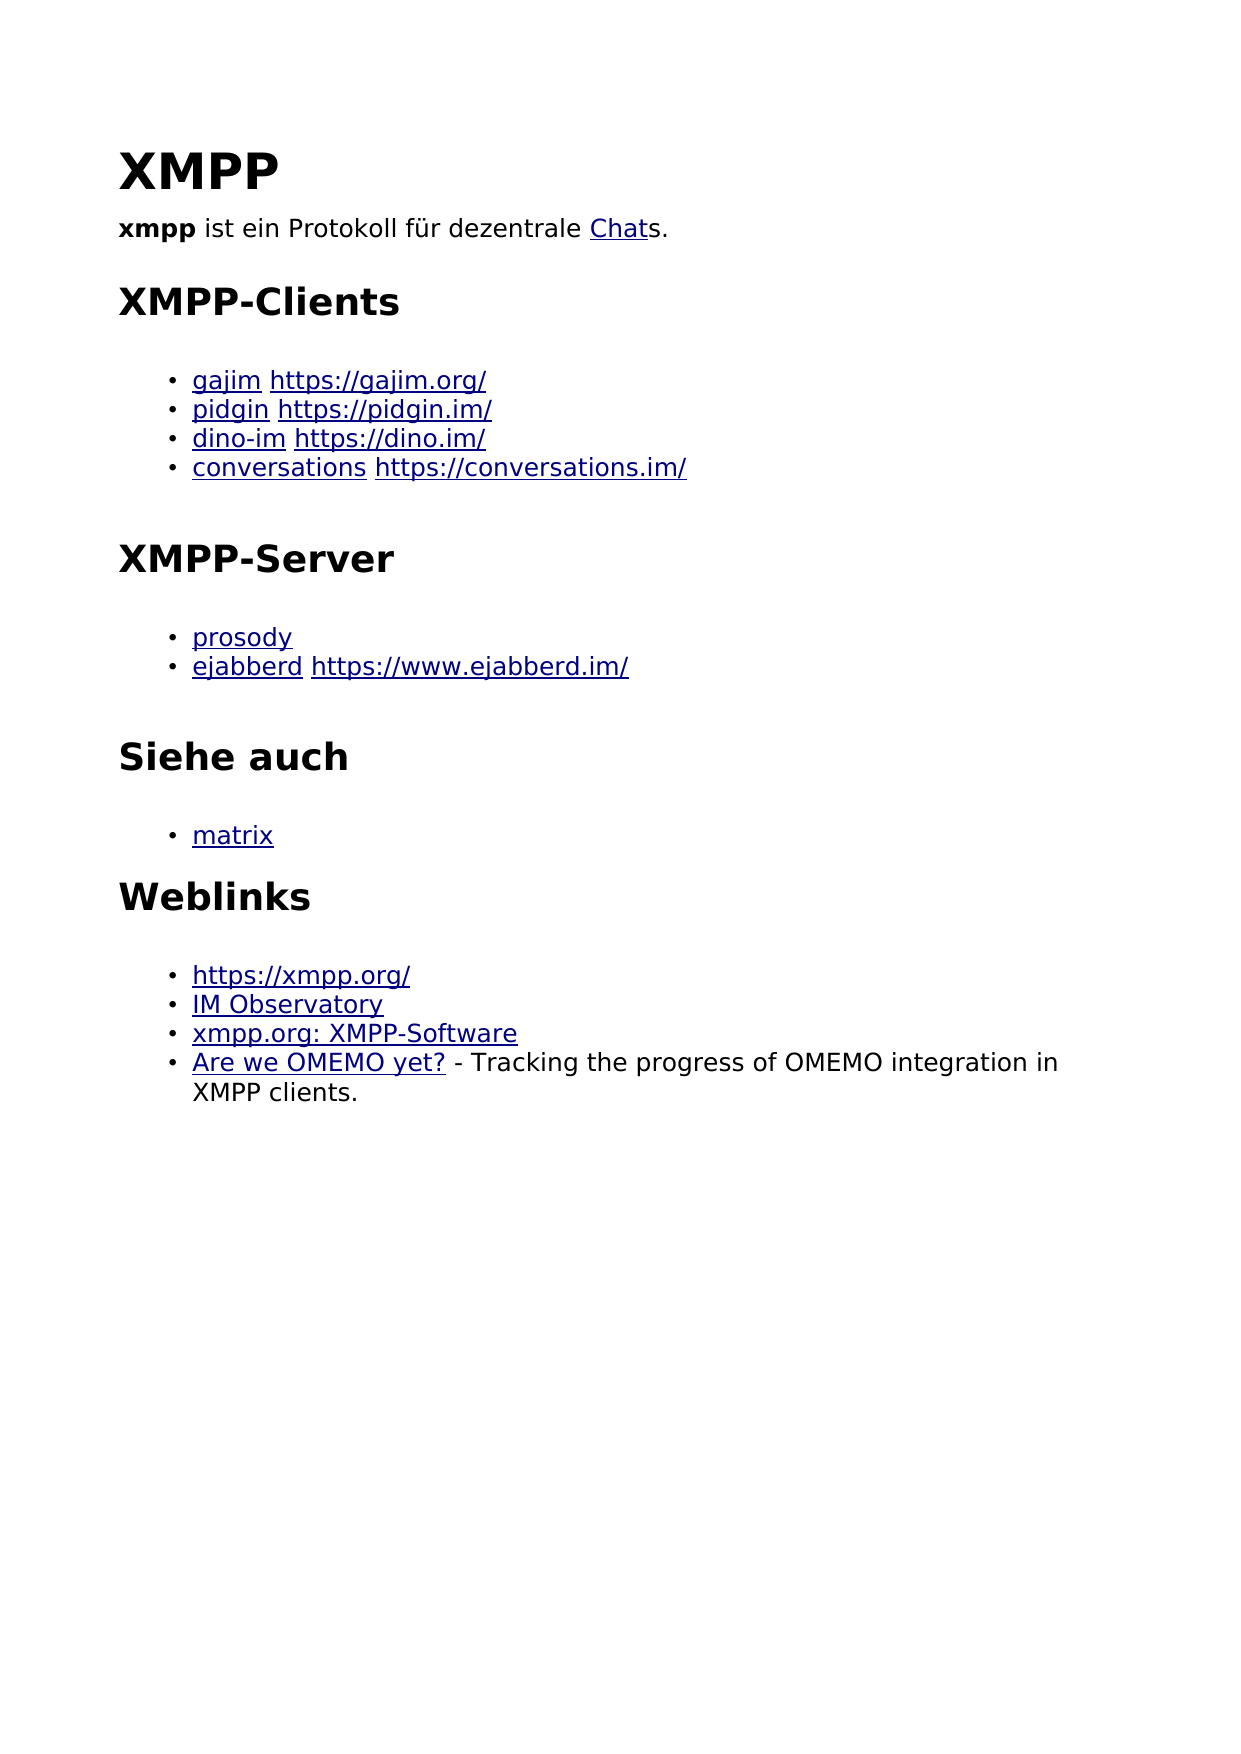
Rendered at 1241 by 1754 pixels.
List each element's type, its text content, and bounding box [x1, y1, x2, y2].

list IM Observatory [177, 990, 1122, 1019]
subtitle Siehe auch [118, 736, 1122, 779]
list https://xmpp.org/ [177, 961, 1122, 990]
list ejabberd https://www.ejabberd.im/ [177, 652, 1122, 681]
list prosody [177, 623, 1122, 652]
list xmpp.org: XMPP-Software [177, 1019, 1122, 1049]
subtitle XMPP-Server [118, 537, 1122, 581]
list dino-im https://dino.im/ [177, 424, 1122, 454]
list gajim https://gajim.org/ [177, 366, 1122, 395]
list pidgin https://pidgin.im/ [177, 395, 1122, 424]
subtitle Weblinks [118, 876, 1122, 919]
list conversations https://conversations.im/ [177, 454, 1122, 483]
list matrix [177, 821, 1122, 851]
subtitle XMPP-Clients [118, 281, 1122, 324]
subtitle XMPP [118, 143, 1122, 201]
list Are we OMEMO yet? - Tracking the progress of OMEMO integration in XMPP clients. [177, 1049, 1122, 1107]
text xmpp ist ein Protokoll für dezentrale Chats. [118, 214, 1122, 243]
